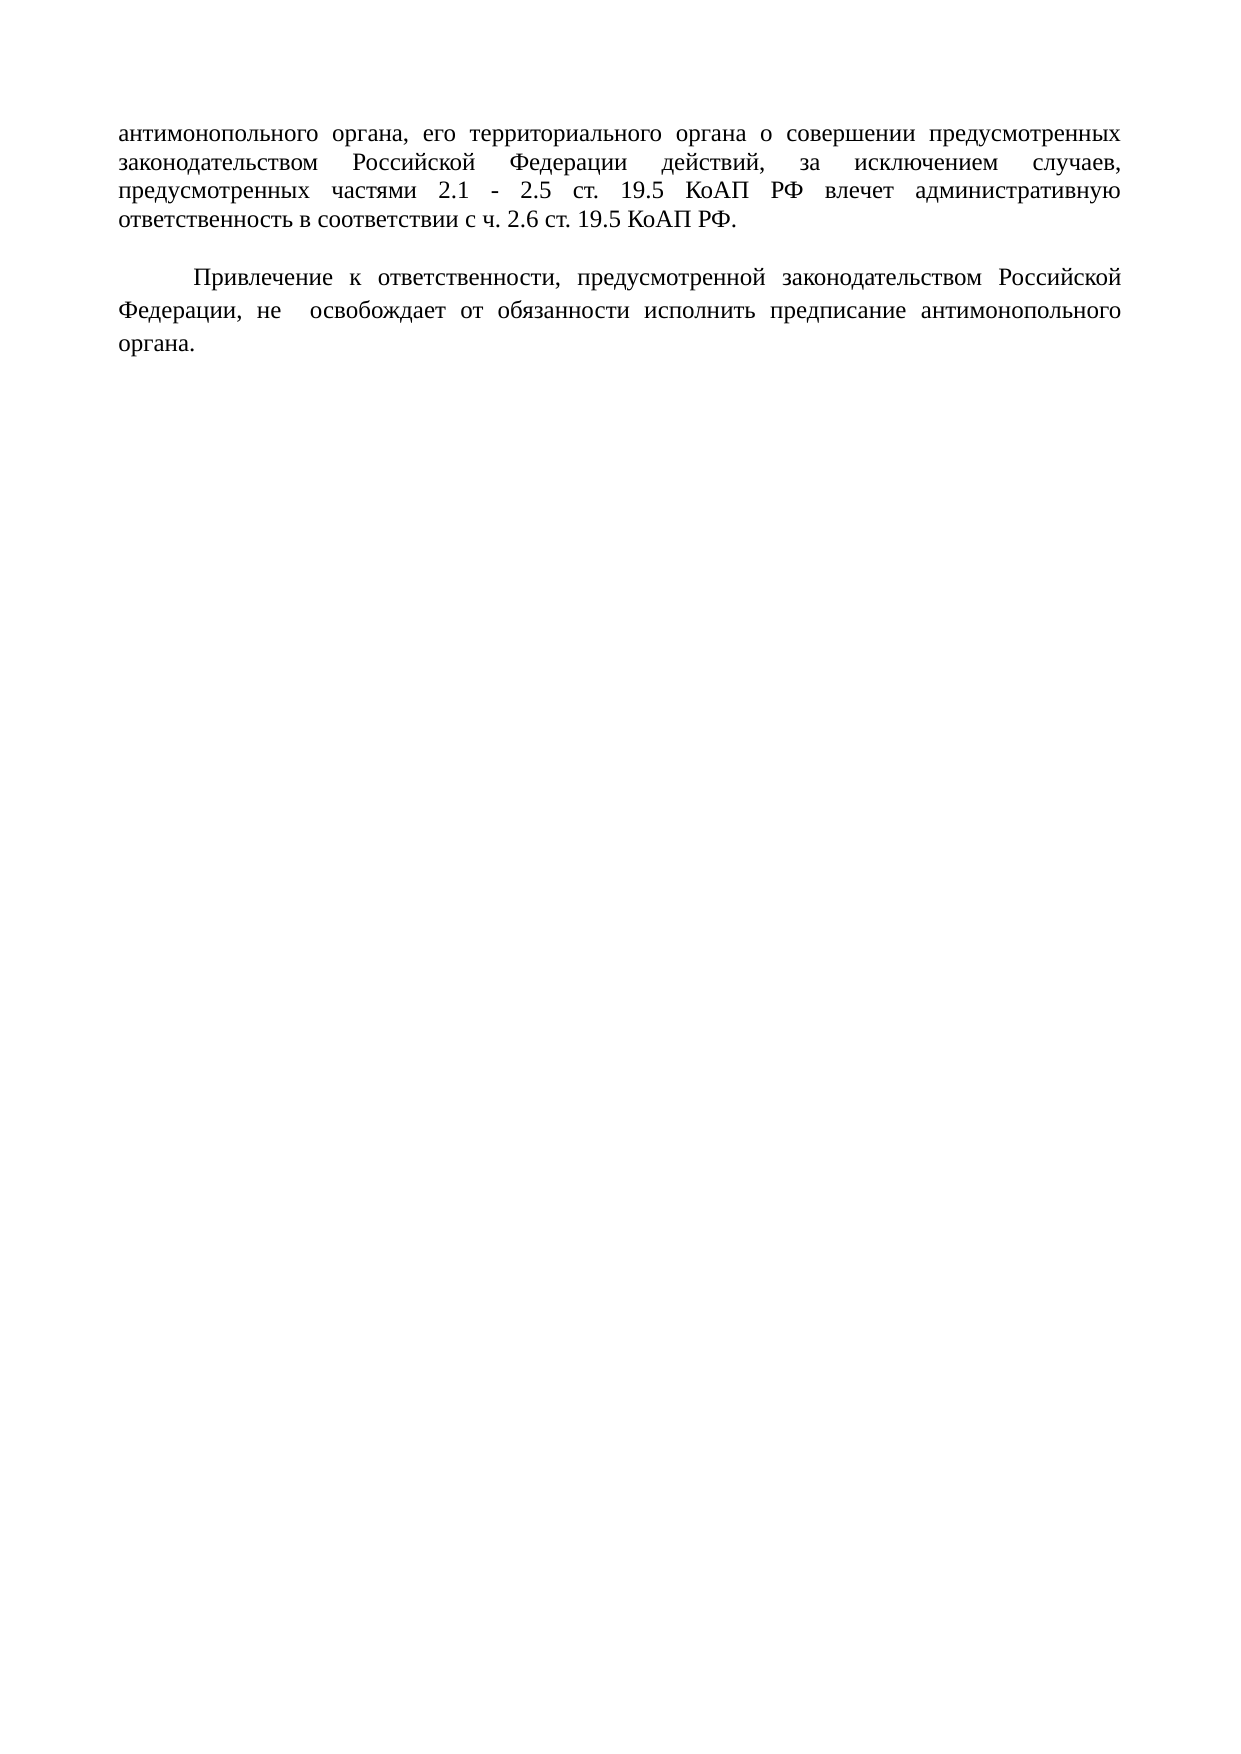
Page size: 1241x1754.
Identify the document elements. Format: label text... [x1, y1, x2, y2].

text Привлечение к ответственности, предусмотренной законодательством Российской Федерации, не освобождает от обязанности исполнить предписание антимонопольного органа. [118, 262, 1122, 357]
text антимонопольного органа, его территориального органа о совершении предусмотренных законодательством Российской Федерации действий, за исключением случаев, предусмотренных частями 2.1 - 2.5 ст. 19.5 КоАП РФ влечет административную ответственность в соответствии с ч. 2.6 ст. 19.5 КоАП РФ. [118, 118, 1122, 233]
